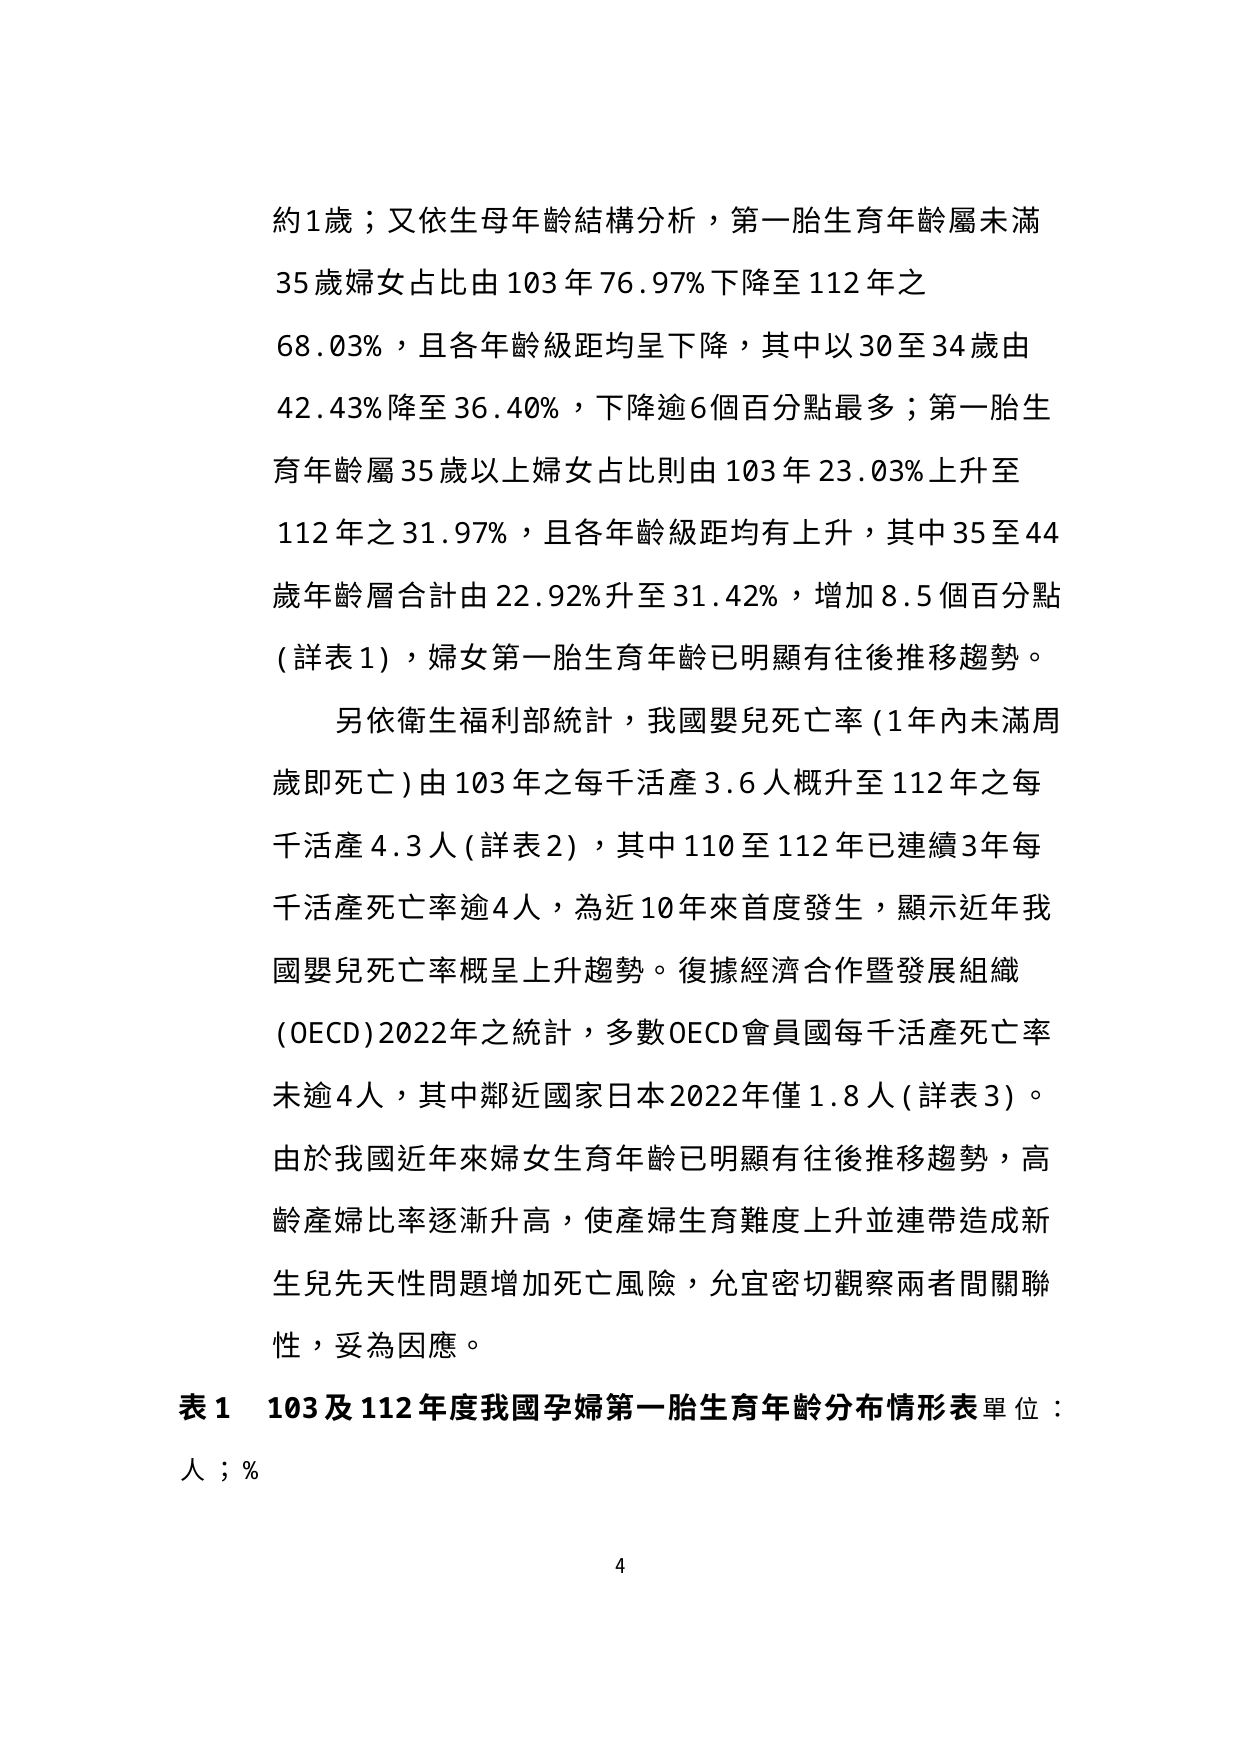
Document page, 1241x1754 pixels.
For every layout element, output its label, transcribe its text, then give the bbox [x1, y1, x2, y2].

text 約1歲；又依生母年齡結構分析，第一胎生育年齡屬未滿35歲婦女占比由103年76.97%下降至112年之68.03%，且各年齡級距均呈下降，其中以30至34歲由42.43%降至36.40%，下降逾6個百分點最多；第一胎生育年齡屬35歲以上婦女占比則由103年23.03%上升至112年之31.97%，且各年齡級距均有上升，其中35至44歲年齡層合計由22.92%升至31.42%，增加8.5個百分點(詳表1)，婦女第一胎生育年齡已明顯有往後推移趨勢。 [266, 177, 1063, 677]
text 表1 103及112年度我國孕婦第一胎生育年齡分布情形表單位：人；% [177, 1365, 1063, 1490]
text 另依衛生福利部統計，我國嬰兒死亡率(1年內未滿周歲即死亡)由103年之每千活產3.6人概升至112年之每千活產4.3人(詳表2)，其中110至112年已連續3年每千活產死亡率逾4人，為近10年來首度發生，顯示近年我國嬰兒死亡率概呈上升趨勢。復據經濟合作暨發展組織(OECD)2022年之統計，多數OECD會員國每千活產死亡率未逾4人，其中鄰近國家日本2022年僅1.8人(詳表3)。由於我國近年來婦女生育年齡已明顯有往後推移趨勢，高齡產婦比率逐漸升高，使產婦生育難度上升並連帶造成新生兒先天性問題增加死亡風險，允宜密切觀察兩者間關聯性，妥為因應。 [266, 677, 1063, 1365]
